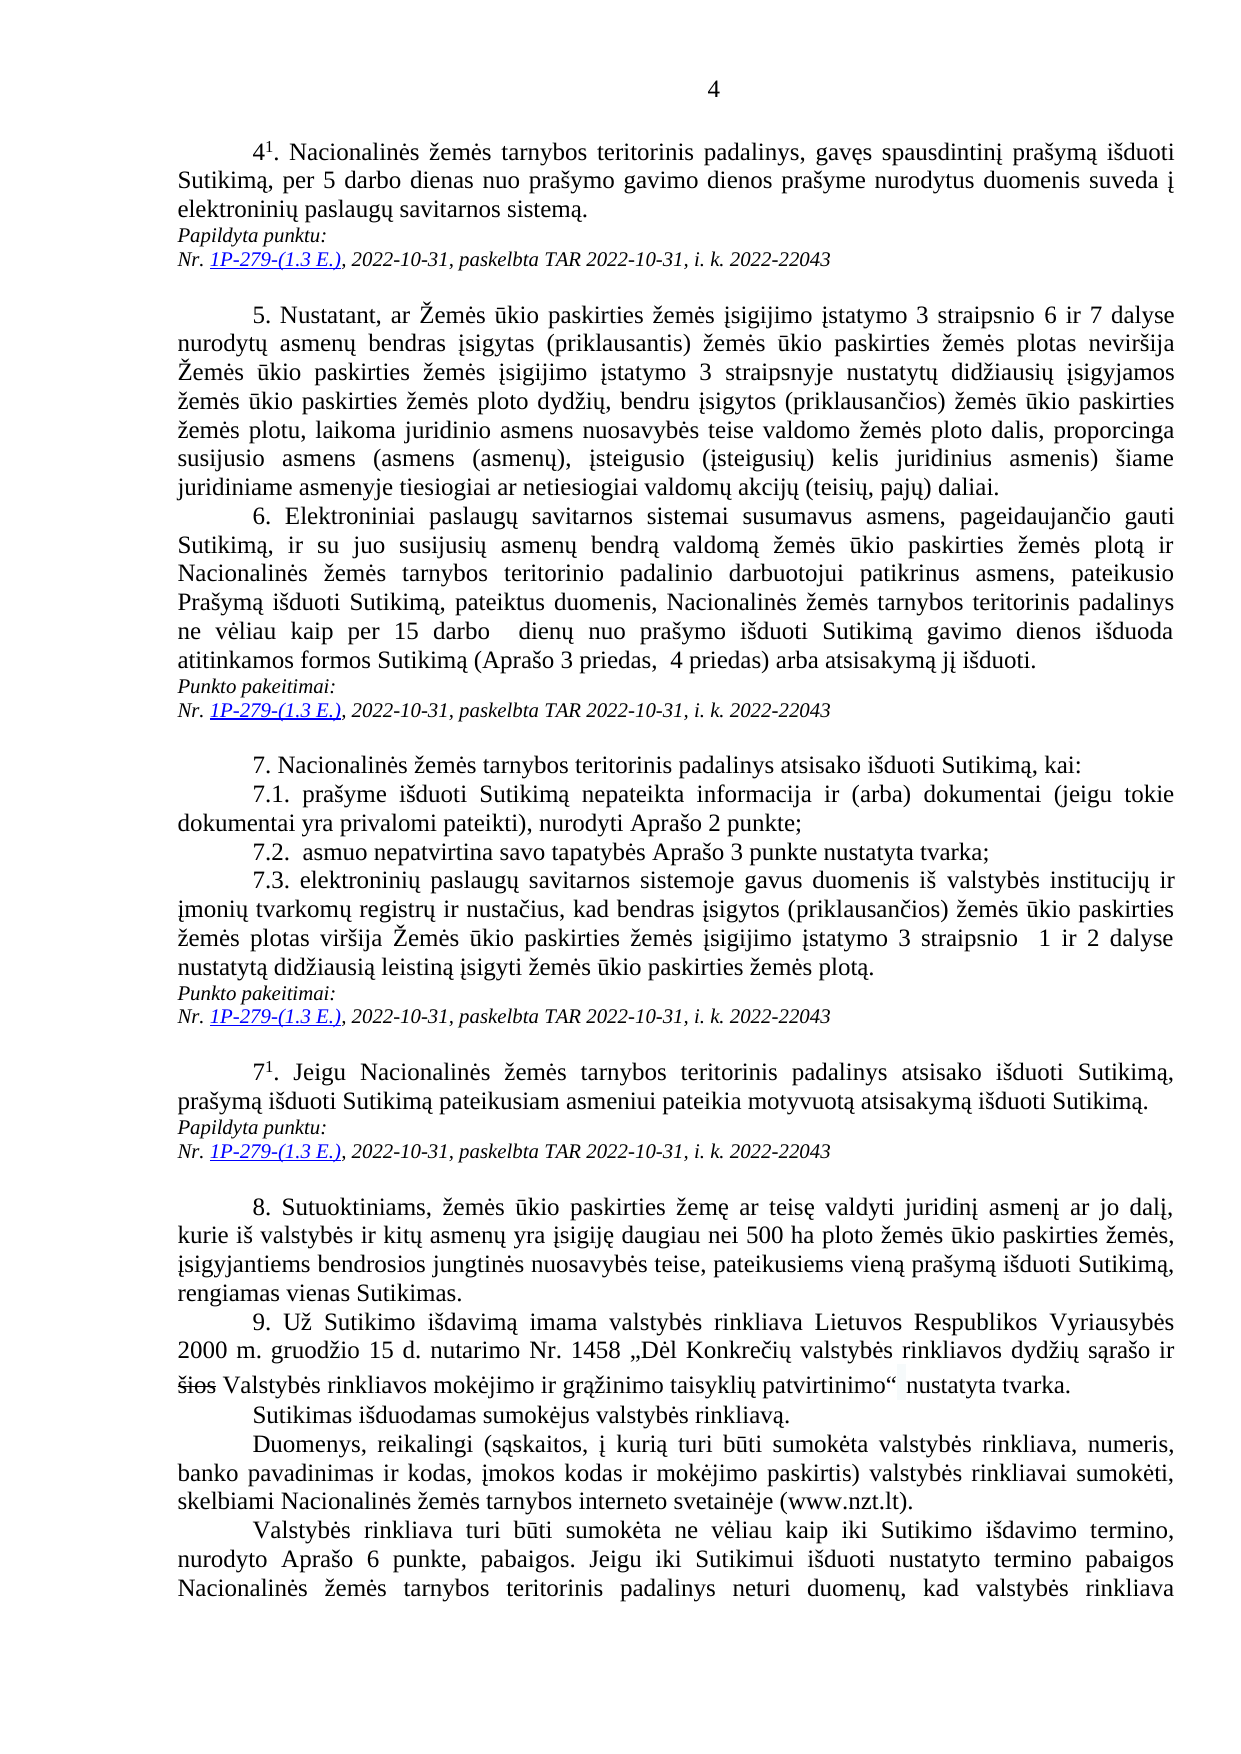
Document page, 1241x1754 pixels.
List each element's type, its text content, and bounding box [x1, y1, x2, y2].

text 41. Nacionalinės žemės tarnybos teritorinis padalinys, gavęs spausdintinį prašymą išduoti Sutikimą, per 5 darbo dienas nuo prašymo gavimo dienos prašyme nurodytus duomenis suveda į elektroninių paslaugų savitarnos sistemą. [177, 137, 1175, 223]
text Nr. 1P-279-(1.3 E.), 2022-10-31, paskelbta TAR 2022-10-31, i. k. 2022-22043 [177, 698, 1175, 722]
text 7.3. elektroninių paslaugų savitarnos sistemoje gavus duomenis iš valstybės institucijų ir įmonių tvarkomų registrų ir nustačius, kad bendras įsigytos (priklausančios) žemės ūkio paskirties žemės plotas viršija Žemės ūkio paskirties žemės įsigijimo įstatymo 3 straipsnio 1 ir 2 dalyse nustatytą didžiausią leistiną įsigyti žemės ūkio paskirties žemės plotą. [177, 865, 1175, 980]
text 7.1. prašyme išduoti Sutikimą nepateikta informacija ir (arba) dokumentai (jeigu tokie dokumentai yra privalomi pateikti), nurodyti Aprašo 2 punkte; [177, 779, 1175, 837]
text 7. Nacionalinės žemės tarnybos teritorinis padalinys atsisako išduoti Sutikimą, kai: [177, 750, 1175, 779]
text Valstybės rinkliava turi būti sumokėta ne vėliau kaip iki Sutikimo išdavimo termino, nurodyto Aprašo 6 punkte, pabaigos. Jeigu iki Sutikimui išduoti nustatyto termino pabaigos Nacionalinės žemės tarnybos teritorinis padalinys neturi duomenų, kad valstybės rinkliava [177, 1515, 1175, 1601]
text 6. Elektroniniai paslaugų savitarnos sistemai susumavus asmens, pageidaujančio gauti Sutikimą, ir su juo susijusių asmenų bendrą valdomą žemės ūkio paskirties žemės plotą ir Nacionalinės žemės tarnybos teritorinio padalinio darbuotojui patikrinus asmens, pateikusio Prašymą išduoti Sutikimą, pateiktus duomenis, Nacionalinės žemės tarnybos teritorinis padalinys ne vėliau kaip per 15 darbo dienų nuo prašymo išduoti Sutikimą gavimo dienos išduoda atitinkamos formos Sutikimą (Aprašo 3 priedas, 4 priedas) arba atsisakymą jį išduoti. [177, 501, 1175, 673]
text Duomenys, reikalingi (sąskaitos, į kurią turi būti sumokėta valstybės rinkliava, numeris, banko pavadinimas ir kodas, įmokos kodas ir mokėjimo paskirtis) valstybės rinkliavai sumokėti, skelbiami Nacionalinės žemės tarnybos interneto svetainėje (www.nzt.lt). [177, 1429, 1175, 1515]
text Nr. 1P-279-(1.3 E.), 2022-10-31, paskelbta TAR 2022-10-31, i. k. 2022-22043 [177, 1139, 1175, 1163]
text Nr. 1P-279-(1.3 E.), 2022-10-31, paskelbta TAR 2022-10-31, i. k. 2022-22043 [177, 247, 1175, 271]
text 8. Sutuoktiniams, žemės ūkio paskirties žemę ar teisę valdyti juridinį asmenį ar jo dalį, kurie iš valstybės ir kitų asmenų yra įsigiję daugiau nei 500 ha ploto žemės ūkio paskirties žemės, įsigyjantiems bendrosios jungtinės nuosavybės teise, pateikusiems vieną prašymą išduoti Sutikimą, rengiamas vienas Sutikimas. [177, 1192, 1175, 1307]
text Punkto pakeitimai: [177, 673, 1175, 698]
text 71. Jeigu Nacionalinės žemės tarnybos teritorinis padalinys atsisako išduoti Sutikimą, prašymą išduoti Sutikimą pateikusiam asmeniui pateikia motyvuotą atsisakymą išduoti Sutikimą. [177, 1057, 1175, 1115]
text Sutikimas išduodamas sumokėjus valstybės rinkliavą. [177, 1400, 1175, 1429]
text Punkto pakeitimai: [177, 980, 1175, 1004]
text Papildyta punktu: [177, 223, 1175, 247]
text Nr. 1P-279-(1.3 E.), 2022-10-31, paskelbta TAR 2022-10-31, i. k. 2022-22043 [177, 1004, 1175, 1028]
text 9. Už Sutikimo išdavimą imama valstybės rinkliava Lietuvos Respublikos Vyriausybės 2000 m. gruodžio 15 d. nutarimo Nr. 1458 „Dėl Konkrečių valstybės rinkliavos dydžių sąrašo ir šios Valstybės rinkliavos mokėjimo ir grąžinimo taisyklių patvirtinimo“ nustatyta tvarka. [177, 1307, 1175, 1400]
text 5. Nustatant, ar Žemės ūkio paskirties žemės įsigijimo įstatymo 3 straipsnio 6 ir 7 dalyse nurodytų asmenų bendras įsigytas (priklausantis) žemės ūkio paskirties žemės plotas neviršija Žemės ūkio paskirties žemės įsigijimo įstatymo 3 straipsnyje nustatytų didžiausių įsigyjamos žemės ūkio paskirties žemės ploto dydžių, bendru įsigytos (priklausančios) žemės ūkio paskirties žemės plotu, laikoma juridinio asmens nuosavybės teise valdomo žemės ploto dalis, proporcinga susijusio asmens (asmens (asmenų), įsteigusio (įsteigusių) kelis juridinius asmenis) šiame juridiniame asmenyje tiesiogiai ar netiesiogiai valdomų akcijų (teisių, pajų) daliai. [177, 300, 1175, 501]
text Papildyta punktu: [177, 1115, 1175, 1139]
text 7.2. asmuo nepatvirtina savo tapatybės Aprašo 3 punkte nustatyta tvarka; [177, 837, 1175, 865]
